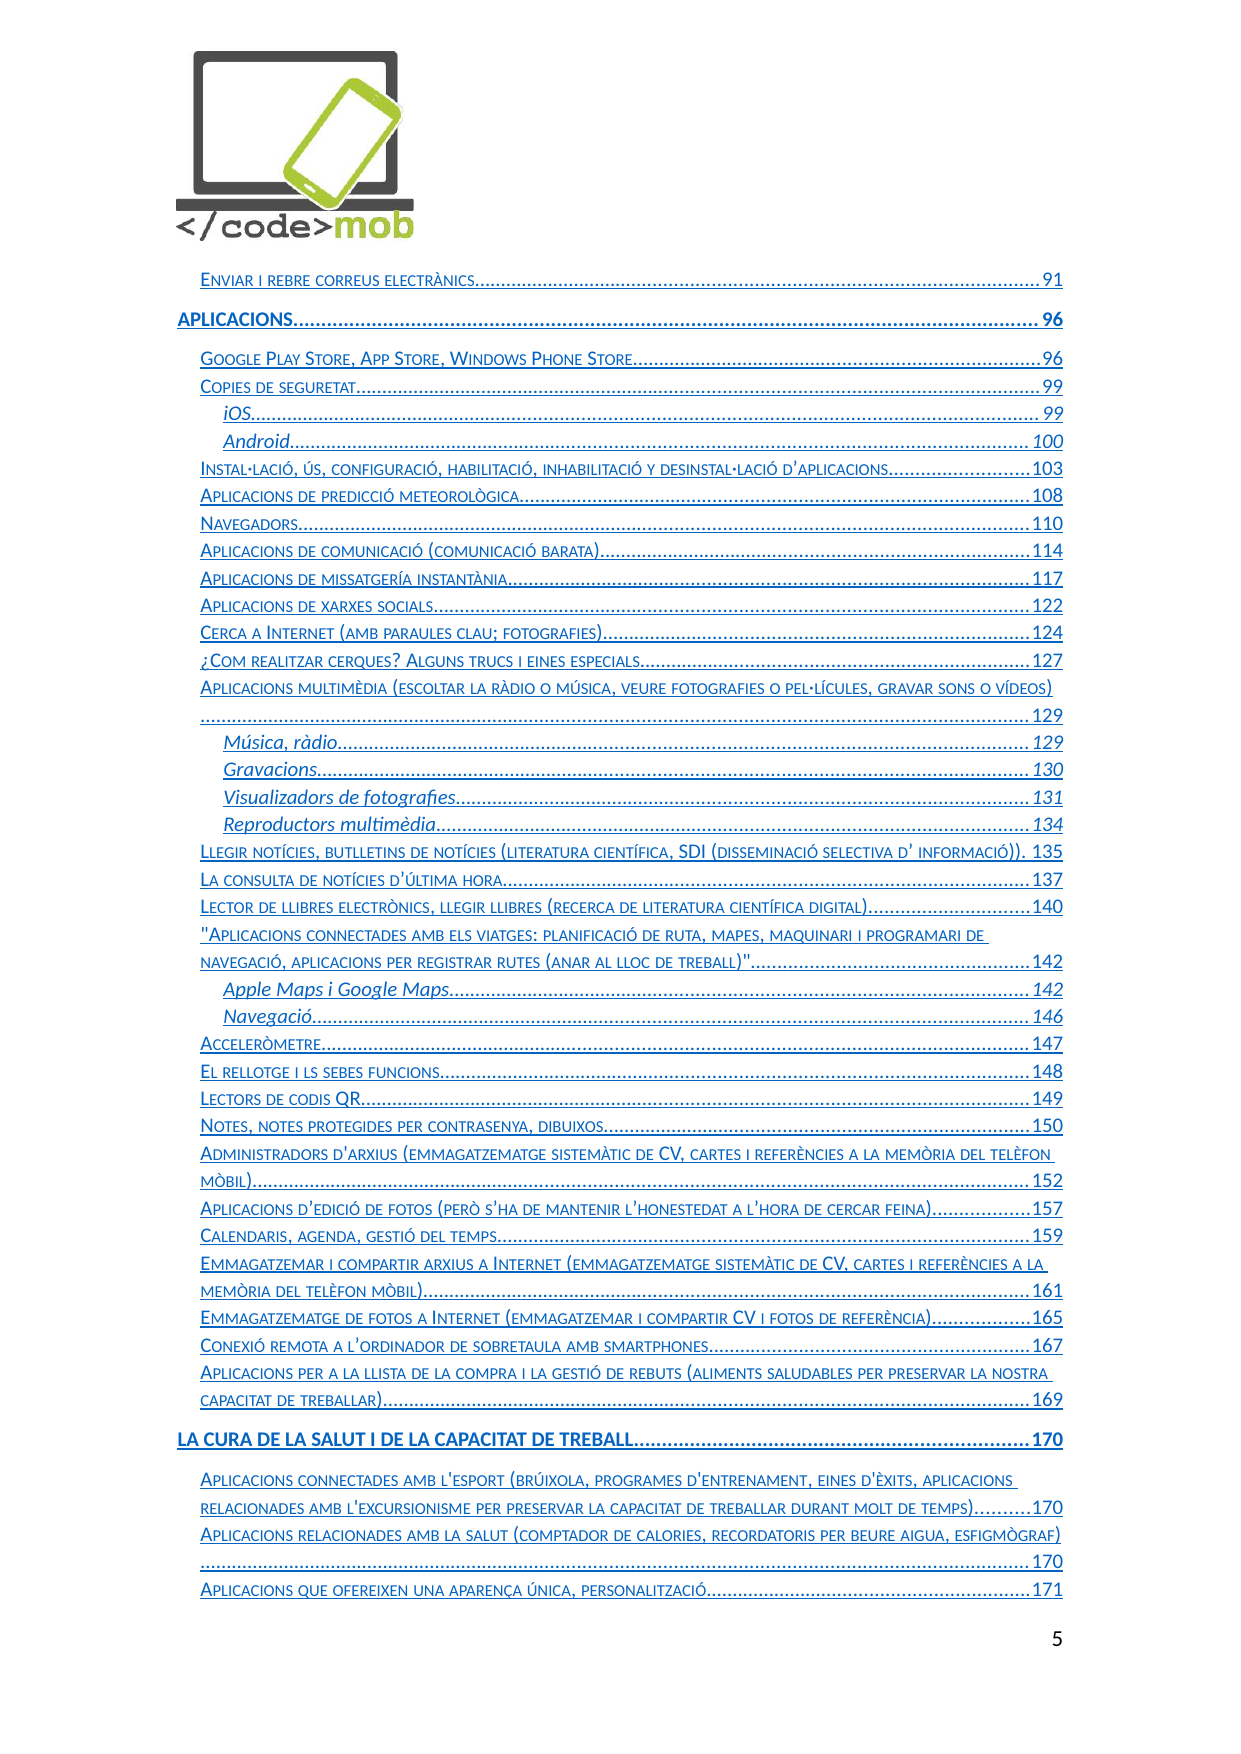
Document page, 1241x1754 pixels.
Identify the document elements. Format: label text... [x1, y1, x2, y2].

text Gravacions 130 [223, 757, 1063, 778]
text Copies de seguretat 99 [200, 373, 1063, 395]
text Conexió remota a l’ordinador de sobretaula amb smartphones 167 [200, 1332, 1063, 1354]
text Llegir notícies, butlletins de notícies (literatura científica, SDI (disseminació selectiva d’ informació)) 135 [200, 839, 1063, 860]
text Administradors d'arxius (emmagatzematge sistemàtic de CV, cartes i referències a la memòria del telèfon mòbil) 152 [200, 1140, 1063, 1189]
text Aplicacions de xarxes socials 122 [200, 592, 1063, 614]
text Instal·lació, ús, configuració, habilitació, inhabilitació y desinstal·lació d’aplicacions. 103 [200, 455, 1063, 477]
text Emmagatzematge de fotos a Internet (emmagatzemar i compartir CV i fotos de referència) 165 [200, 1304, 1063, 1326]
text Acceleròmetre 147 [200, 1031, 1063, 1052]
text Aplicacions de predicció meteorològica 108 [200, 483, 1063, 504]
text Android 100 [223, 428, 1063, 450]
text Aplicacions multimèdia (escoltar la ràdio o música, veure fotografies o pel·lícules, gravar sons o vídeos) 129 [200, 674, 1063, 724]
text Aplicacions per a la llista de la compra i la gestió de rebuts (aliments saludables per preservar la nostra capacitat de treballar) 169 [200, 1359, 1063, 1408]
picture [176, 51, 414, 241]
text Aplicacions d’edició de fotos (però s’ha de mantenir l’honestedat a l’hora de cercar feina) 157 [200, 1195, 1063, 1217]
text Aplicacions connectades amb l'esport (brúixola, programes d'entrenament, eines d'èxits, aplicacions relacionades amb l'excursionisme per preservar la capacitat de treballar durant molt de temps) 170 [200, 1466, 1063, 1516]
text ¿Com realitzar cerques? Alguns trucs i eines especials 127 [200, 647, 1063, 669]
text Calendaris, agenda, gestió del temps 159 [200, 1222, 1063, 1244]
text El rellotge i ls sebes funcions 148 [200, 1058, 1063, 1080]
text Notes, notes protegides per contrasenya, dibuixos 150 [200, 1113, 1063, 1134]
text Cerca a Internet (amb paraules clau; fotografies) 124 [200, 619, 1063, 641]
text Música, ràdio 129 [223, 729, 1063, 751]
text "Aplicacions connectades amb els viatges: planificació de ruta, mapes, maquinari i programari de navegació, aplicacions per registrar rutes (anar al lloc de treball)" 142 [200, 921, 1063, 970]
text Visualizadors de fotografies 131 [223, 784, 1063, 806]
text iOS 99 [223, 400, 1063, 422]
text La consulta de notícies d’última hora 137 [200, 866, 1063, 888]
text Aplicacions relacionades amb la salut (comptador de calories, recordatoris per beure aigua, esfigmògraf) 170 [200, 1521, 1063, 1570]
text Aplicacions de missatgería instantània 117 [200, 565, 1063, 586]
text Lectors de codis QR 149 [200, 1085, 1063, 1107]
text Aplicacions 96 [177, 306, 1063, 328]
text Lector de llibres electrònics, llegir llibres (recerca de literatura científica digital) 140 [200, 893, 1063, 915]
text Aplicacions de comunicació (comunicació barata) 114 [200, 537, 1063, 559]
text Aplicacions que ofereixen una aparença única, personalització 171 [200, 1576, 1063, 1598]
text La cura de la salut i de la capacitat de treball 170 [177, 1427, 1063, 1448]
text Emmagatzemar i compartir arxius a Internet (emmagatzematge sistemàtic de CV, cartes i referències a la memòria del telèfon mòbil) 161 [200, 1250, 1063, 1299]
text Navegadors 110 [200, 510, 1063, 532]
text Enviar i rebre correus electrànics 91 [200, 266, 1063, 288]
text Google Play Store, App Store, Windows Phone Store 96 [200, 346, 1063, 367]
text Apple Maps i Google Maps 142 [223, 976, 1063, 998]
text Navegació 146 [223, 1003, 1063, 1025]
text Reproductors multimèdia 134 [223, 811, 1063, 833]
